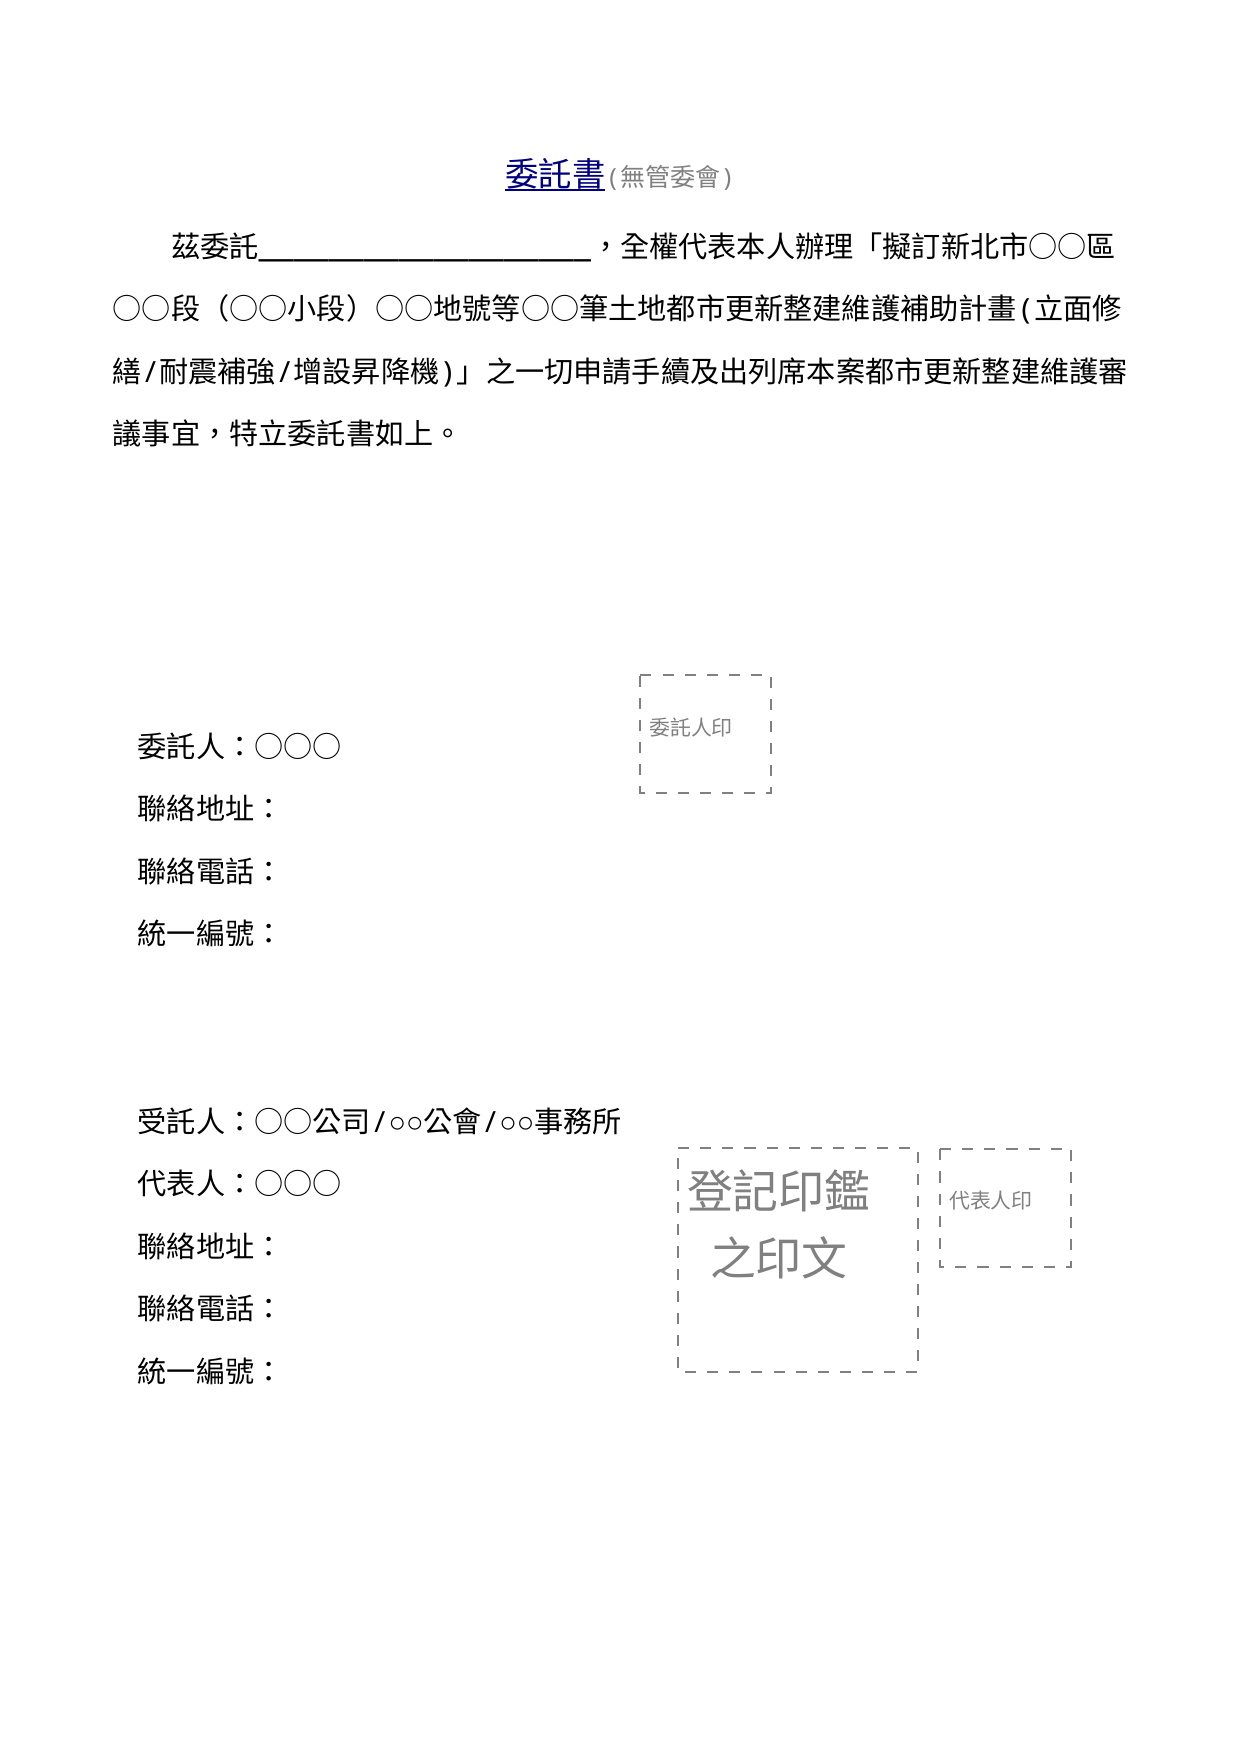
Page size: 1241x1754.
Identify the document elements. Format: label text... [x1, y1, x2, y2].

text 委託人：○○○ [137, 703, 640, 765]
text [918, 1203, 940, 1265]
text [1071, 1203, 1103, 1265]
text 代表人：○○○ [137, 1140, 1103, 1203]
text 委託書(無管委會) [112, 130, 1128, 192]
text 聯絡電話： [137, 1265, 678, 1328]
text 聯絡地址： [137, 1203, 678, 1265]
text 受託人：○○公司/○○公會/○○事務所 [137, 1078, 1103, 1140]
text [771, 703, 1103, 765]
text 統一編號： [137, 1328, 1103, 1390]
text 茲委託___________________，全權代表本人辦理「擬訂新北市○○區○○段（○○小段）○○地號等○○筆土地都市更新整建維護補助計畫(立面修繕/耐震補強/增設昇降機)」之一切申請手續及出列席本案都市更新整建維護審議事宜，特立委託書如上。 [112, 203, 1128, 453]
text [918, 1265, 1103, 1328]
text 統一編號： [137, 890, 1103, 953]
text 聯絡電話： [137, 828, 1103, 890]
text 聯絡地址： [137, 765, 1103, 828]
